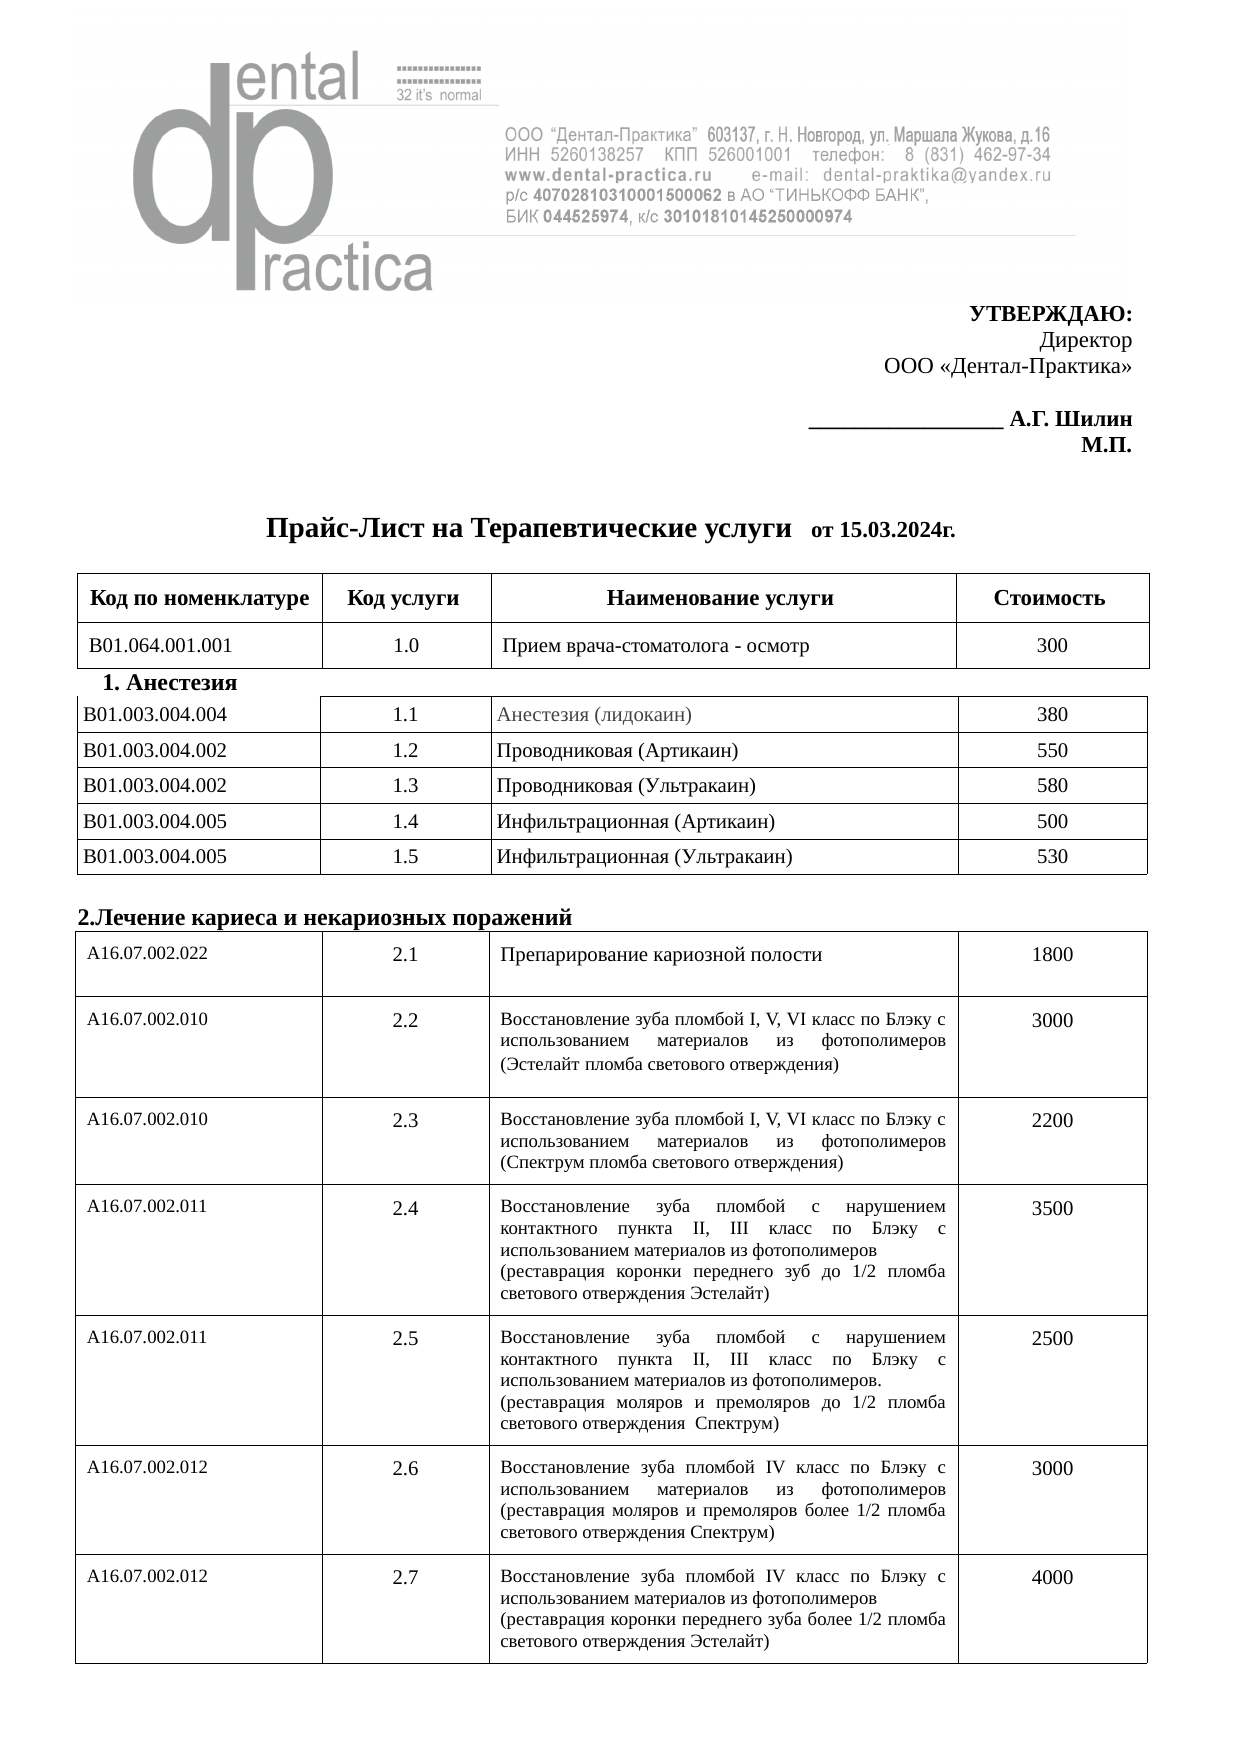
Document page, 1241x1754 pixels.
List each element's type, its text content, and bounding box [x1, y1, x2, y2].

table_cell А16.07.002.010 [76, 997, 322, 1097]
table_cell А16.07.002.011 [76, 1185, 322, 1314]
table_cell B01.003.004.005 [78, 840, 320, 874]
table_cell Восстановление зуба пломбой I, V, VI класс по Блэку с использованием материалов из фотополимеров (Эстелайт пломба светового отверждения) [490, 997, 958, 1097]
table_cell 1.4 [321, 804, 491, 838]
table_cell 530 [959, 840, 1147, 874]
table_cell 2.7 [323, 1555, 489, 1663]
table_cell Восстановление зуба пломбой с нарушением контактного пункта II, III класс по Блэку с использованием материалов из фотополимеров. (реставрация моляров и премоляров до 1/2 пломба светового отверждения Спектрум) [490, 1316, 958, 1445]
table_cell А16.07.002.011 [76, 1316, 322, 1445]
table_cell B01.003.004.002 [78, 768, 320, 803]
table_cell 300 [957, 623, 1149, 668]
table_cell Проводниковая (Артикаин) [492, 733, 958, 767]
table_header 1. Анестезия [79, 669, 1149, 696]
table_header Наименование услуги [492, 574, 956, 622]
table_header Препарирование кариозной полости [490, 932, 958, 996]
text 2.Лечение кариеса и некариозных поражений [77, 903, 1151, 931]
table_cell B01.003.004.002 [78, 733, 320, 767]
table_cell 2.5 [323, 1316, 489, 1445]
table_cell 580 [959, 768, 1147, 803]
table_cell 3000 [959, 1446, 1147, 1554]
table_cell Инфильтрационная (Ультракаин) [492, 840, 958, 874]
table_header 1.1 [321, 697, 491, 732]
table_cell Инфильтрационная (Артикаин) [492, 804, 958, 838]
table_cell 3500 [959, 1185, 1147, 1314]
table_cell А16.07.002.012 [76, 1555, 322, 1663]
table_header Стоимость [957, 574, 1149, 622]
table_cell 3000 [959, 997, 1147, 1097]
table_header 1800 [959, 932, 1147, 996]
table_cell 2500 [959, 1316, 1147, 1445]
table_cell Прием врача-стоматолога - осмотр [492, 623, 956, 668]
table_header Анестезия (лидокаин) [492, 697, 958, 732]
table_header 380 [959, 697, 1147, 732]
table_cell 500 [959, 804, 1147, 838]
picture [71, 6, 1127, 300]
table_cell 2.4 [323, 1185, 489, 1314]
table_cell 1.0 [323, 623, 491, 668]
table_header Код по номенклатуре [78, 574, 322, 622]
table_cell 1.3 [321, 768, 491, 803]
table_header A16.07.002.022 [76, 932, 322, 996]
table_cell 1.2 [321, 733, 491, 767]
table_cell Восстановление зуба пломбой IV класс по Блэку с использованием материалов из фотополимеров (реставрация моляров и премоляров более 1/2 пломба светового отверждения Спектрум) [490, 1446, 958, 1554]
table_cell 2200 [959, 1098, 1147, 1184]
table_cell 550 [959, 733, 1147, 767]
table_cell Восстановление зуба пломбой с нарушением контактного пункта II, III класс по Блэку с использованием материалов из фотополимеров (реставрация коронки переднего зуб до 1/2 пломба светового отверждения Эстелайт) [490, 1185, 958, 1314]
table_cell Восстановление зуба пломбой I, V, VI класс по Блэку с использованием материалов из фотополимеров (Спектрум пломба светового отверждения) [490, 1098, 958, 1184]
table_cell Проводниковая (Ультракаин) [492, 768, 958, 803]
table_cell 2.2 [323, 997, 489, 1097]
table_cell Восстановление зуба пломбой IV класс по Блэку с использованием материалов из фотополимеров (реставрация коронки переднего зуба более 1/2 пломба светового отверждения Эстелайт) [490, 1555, 958, 1663]
table_cell 2.3 [323, 1098, 489, 1184]
table_cell 2.6 [323, 1446, 489, 1554]
table_cell 4000 [959, 1555, 1147, 1663]
table_cell B01.003.004.005 [78, 804, 320, 838]
table_header Код услуги [323, 574, 491, 622]
table_header 2.1 [323, 932, 489, 996]
table_cell А16.07.002.012 [76, 1446, 322, 1554]
table_cell А16.07.002.010 [76, 1098, 322, 1184]
table_cell В01.064.001.001 [78, 623, 322, 668]
table_header В01.003.004.004 [78, 696, 320, 732]
table_header УТВЕРЖДАЮ: Директор ООО «Дентал-Практика» _________________ А.Г. Шилин М.П. Прайс-Лист на Терапевтические услуги от 15.03.2024г. [77, 88, 1144, 573]
table_cell 1.5 [321, 840, 491, 874]
